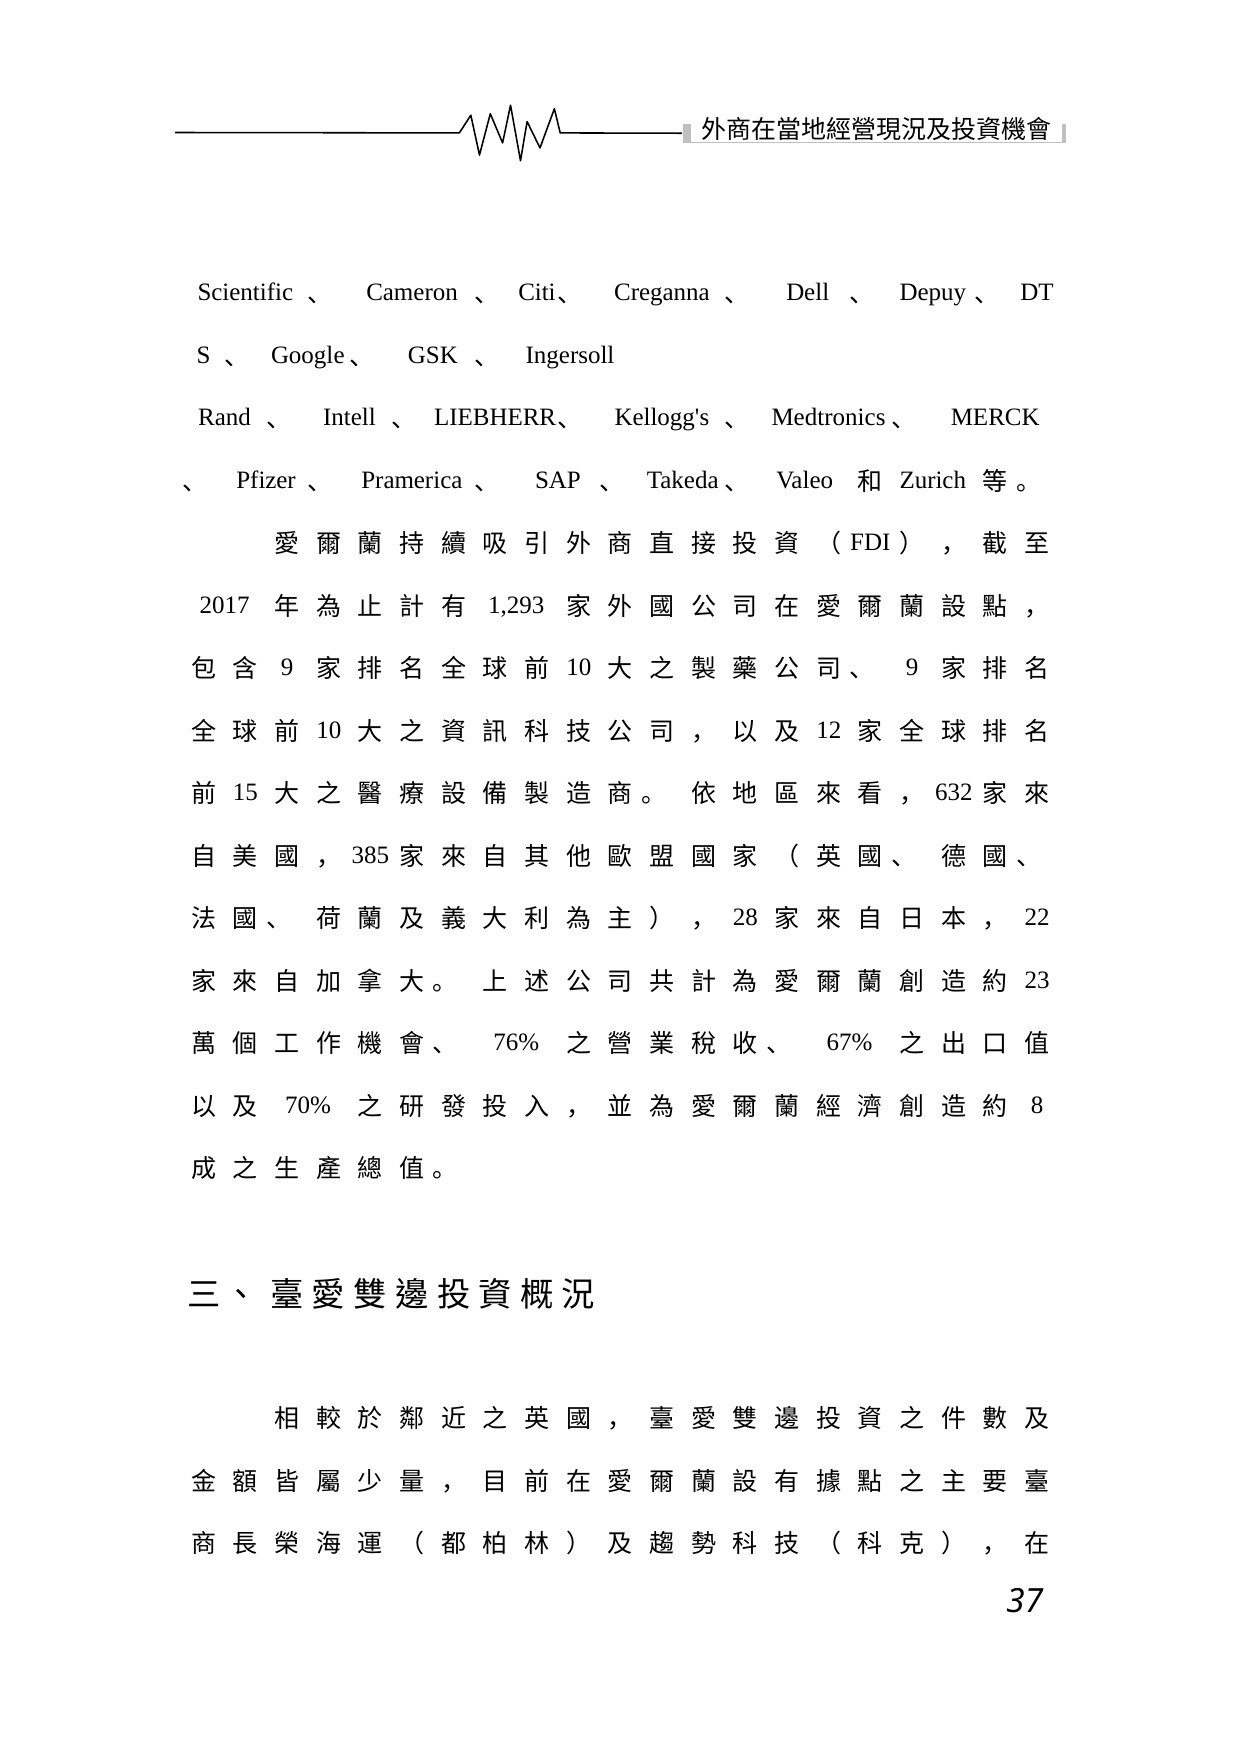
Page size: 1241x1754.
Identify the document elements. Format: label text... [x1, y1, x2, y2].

text 三、臺愛雙邊投資概況 [183, 1250, 1058, 1313]
text 相較於鄰近之英國，臺愛雙邊投資之件數及金額皆屬少量，目前在愛爾蘭設有據點之主要臺商長榮海運（都柏林）及趨勢科技（科克），在 [183, 1375, 1058, 1563]
text 愛爾蘭持續吸引外商直接投資（FDI），截至2017年為止計有1,293家外國公司在愛爾蘭設點，包含9家排名全球前10大之製藥公司、9家排名全球前10大之資訊科技公司，以及12家全球排名前15大之醫療設備製造商。依地區來看，632家來自美國，385家來自其他歐盟國家（英國、德國、法國、荷蘭及義大利為主），28家來自日本，22家來自加拿大。上述公司共計為愛爾蘭創造約23萬個工作機會、76%之營業稅收、67%之出口值以及70%之研發投入，並為愛爾蘭經濟創造約8成之生產總值。 [183, 500, 1058, 1188]
text Scientific、Cameron、Citi、Creganna、Dell、Depuy、DTS、Google、GSK、Ingersoll Rand、Intell、LIEBHERR、Kellogg's、Medtronics、MERCK、Pfizer、Pramerica、SAP、Takeda、Valeo 和Zurich等。 [183, 250, 1058, 500]
